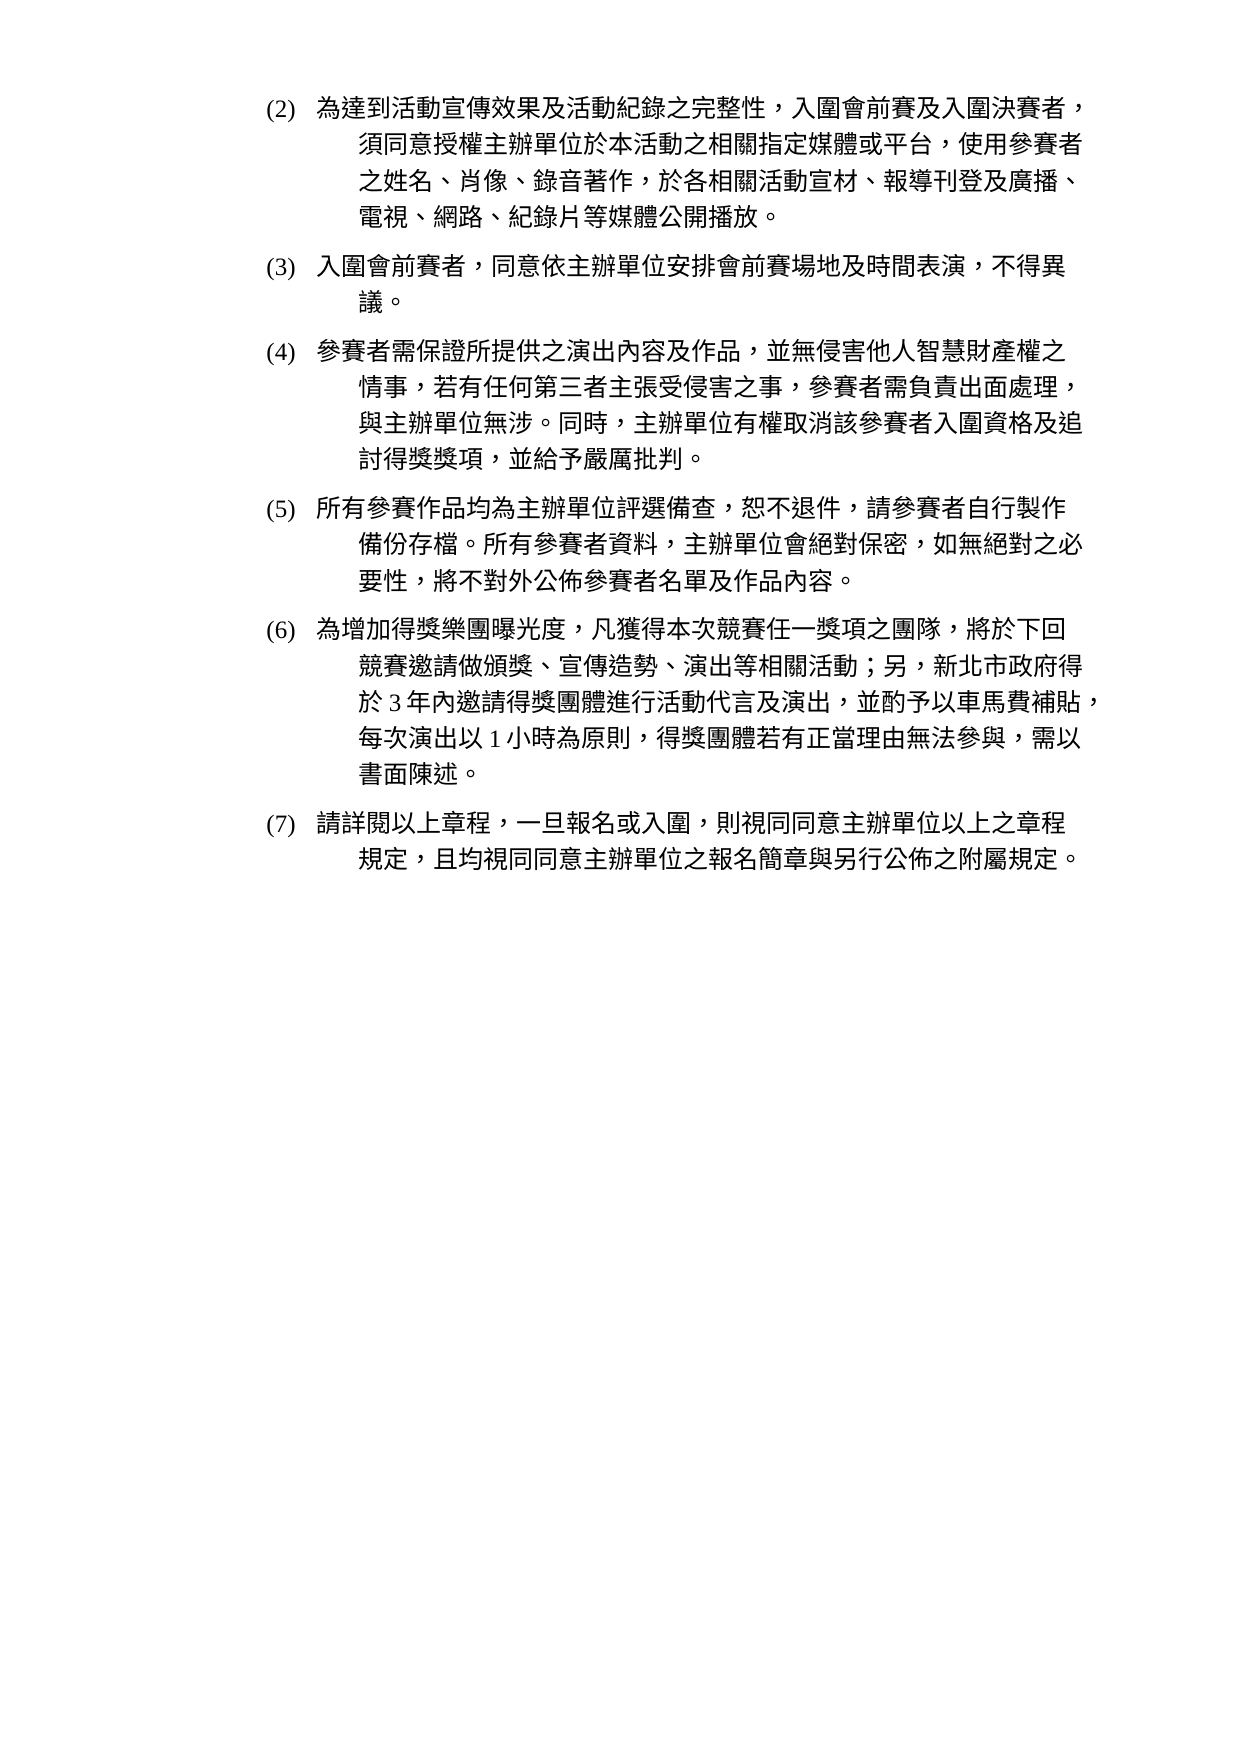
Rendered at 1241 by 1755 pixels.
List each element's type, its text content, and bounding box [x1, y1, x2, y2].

list 入圍會前賽者，同意依主辦單位安排會前賽場地及時間表演，不得異議。 [266, 246, 1087, 319]
list 為達到活動宣傳效果及活動紀錄之完整性，入圍會前賽及入圍決賽者，須同意授權主辦單位於本活動之相關指定媒體或平台，使用參賽者之姓名、肖像、錄音著作，於各相關活動宣材、報導刊登及廣播、電視、網路、紀錄片等媒體公開播放。 [266, 89, 1087, 234]
list 請詳閱以上章程，一旦報名或入圍，則視同同意主辦單位以上之章程規定，且均視同同意主辦單位之報名簡章與另行公佈之附屬規定。 [266, 804, 1087, 876]
list 所有參賽作品均為主辦單位評選備查，恕不退件，請參賽者自行製作備份存檔。所有參賽者資料，主辦單位會絕對保密，如無絕對之必要性，將不對外公佈參賽者名單及作品內容。 [266, 489, 1087, 597]
list 為增加得獎樂團曝光度，凡獲得本次競賽任一獎項之團隊，將於下回競賽邀請做頒獎、宣傳造勢、演出等相關活動；另，新北市政府得於3年內邀請得獎團體進行活動代言及演出，並酌予以車馬費補貼，每次演出以1小時為原則，得獎團體若有正當理由無法參與，需以書面陳述。 [266, 610, 1087, 791]
list 參賽者需保證所提供之演出內容及作品，並無侵害他人智慧財產權之情事，若有任何第三者主張受侵害之事，參賽者需負責出面處理，與主辦單位無涉。同時，主辦單位有權取消該參賽者入圍資格及追討得獎獎項，並給予嚴厲批判。 [266, 331, 1087, 476]
